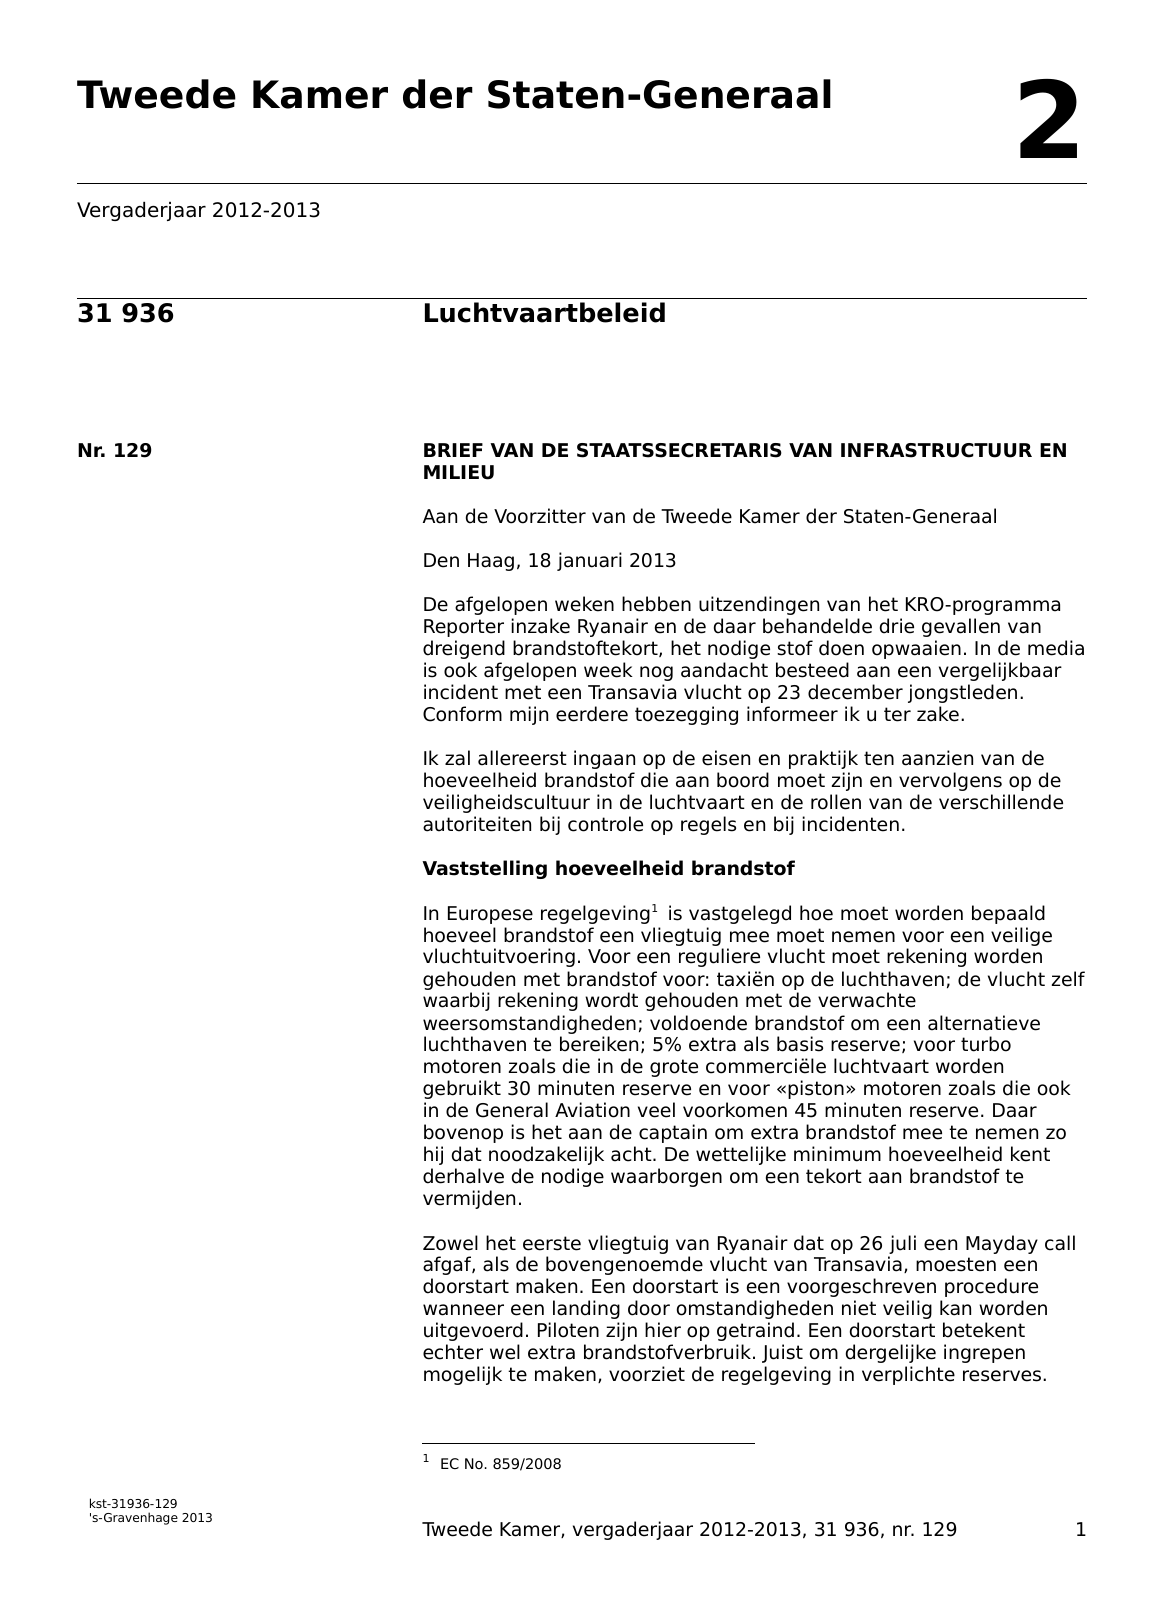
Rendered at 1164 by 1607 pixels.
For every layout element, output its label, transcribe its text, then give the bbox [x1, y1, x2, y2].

table_header Tweede Kamer der Staten-Generaal [77, 59, 886, 183]
subtitle Vaststelling hoeveelheid brandstof [422, 858, 1087, 880]
text EC No. 859/2008 [422, 1452, 1087, 1474]
text Den Haag, 18 januari 2013 [422, 550, 1087, 572]
text In Europese regelgeving is vastgelegd hoe moet worden bepaald hoeveel brandstof een vliegtuig mee moet nemen voor een veilige vluchtuitvoering. Voor een reguliere vlucht moet rekening worden gehouden met brandstof voor: taxiën op de luchthaven; de vlucht zelf waarbij rekening wordt gehouden met de verwachte weersomstandigheden; voldoende brandstof om een alternatieve luchthaven te bereiken; 5% extra als basis reserve; voor turbo motoren zoals die in de grote commerciële luchtvaart worden gebruikt 30 minuten reserve en voor «piston» motoren zoals die ook in de General Aviation veel voorkomen 45 minuten reserve. Daar bovenop is het aan de captain om extra brandstof mee te nemen zo hij dat noodzakelijk acht. De wettelijke minimum hoeveelheid kent derhalve de nodige waarborgen om een tekort aan brandstof te vermijden. [422, 902, 1087, 1210]
table_cell Vergaderjaar 2012-2013 [77, 184, 1087, 298]
text kst-31936-129 [88, 1497, 323, 1511]
text De afgelopen weken hebben uitzendingen van het KRO-programma Reporter inzake Ryanair en de daar behandelde drie gevallen van dreigend brandstoftekort, het nodige stof doen opwaaien. In de media is ook afgelopen week nog aandacht besteed aan een vergelijkbaar incident met een Transavia vlucht op 23 december jongstleden. Conform mijn eerdere toezegging informeer ik u ter zake. [422, 594, 1087, 726]
text Aan de Voorzitter van de Tweede Kamer der Staten-Generaal [422, 506, 1087, 528]
subtitle Nr. 129 BRIEF VAN DE STAATSSECRETARIS VAN INFRASTRUCTUUR EN MILIEU [77, 440, 1087, 484]
text Zowel het eerste vliegtuig van Ryanair dat op 26 juli een Mayday call afgaf, als de bovengenoemde vlucht van Transavia, moesten een doorstart maken. Een doorstart is een voorgeschreven procedure wanneer een landing door omstandigheden niet veilig kan worden uitgevoerd. Piloten zijn hier op getraind. Een doorstart betekent echter wel extra brandstofverbruik. Juist om dergelijke ingrepen mogelijk te maken, voorziet de regelgeving in verplichte reserves. [422, 1232, 1087, 1386]
table_header 2 [886, 59, 1087, 183]
text 's-Gravenhage 2013 [88, 1511, 323, 1525]
text Ik zal allereerst ingaan op de eisen en praktijk ten aanzien van de hoeveelheid brandstof die aan boord moet zijn en vervolgens op de veiligheidscultuur in de luchtvaart en de rollen van de verschillende autoriteiten bij controle op regels en bij incidenten. [422, 748, 1087, 836]
subtitle 31 936 Luchtvaartbeleid [77, 299, 1087, 329]
